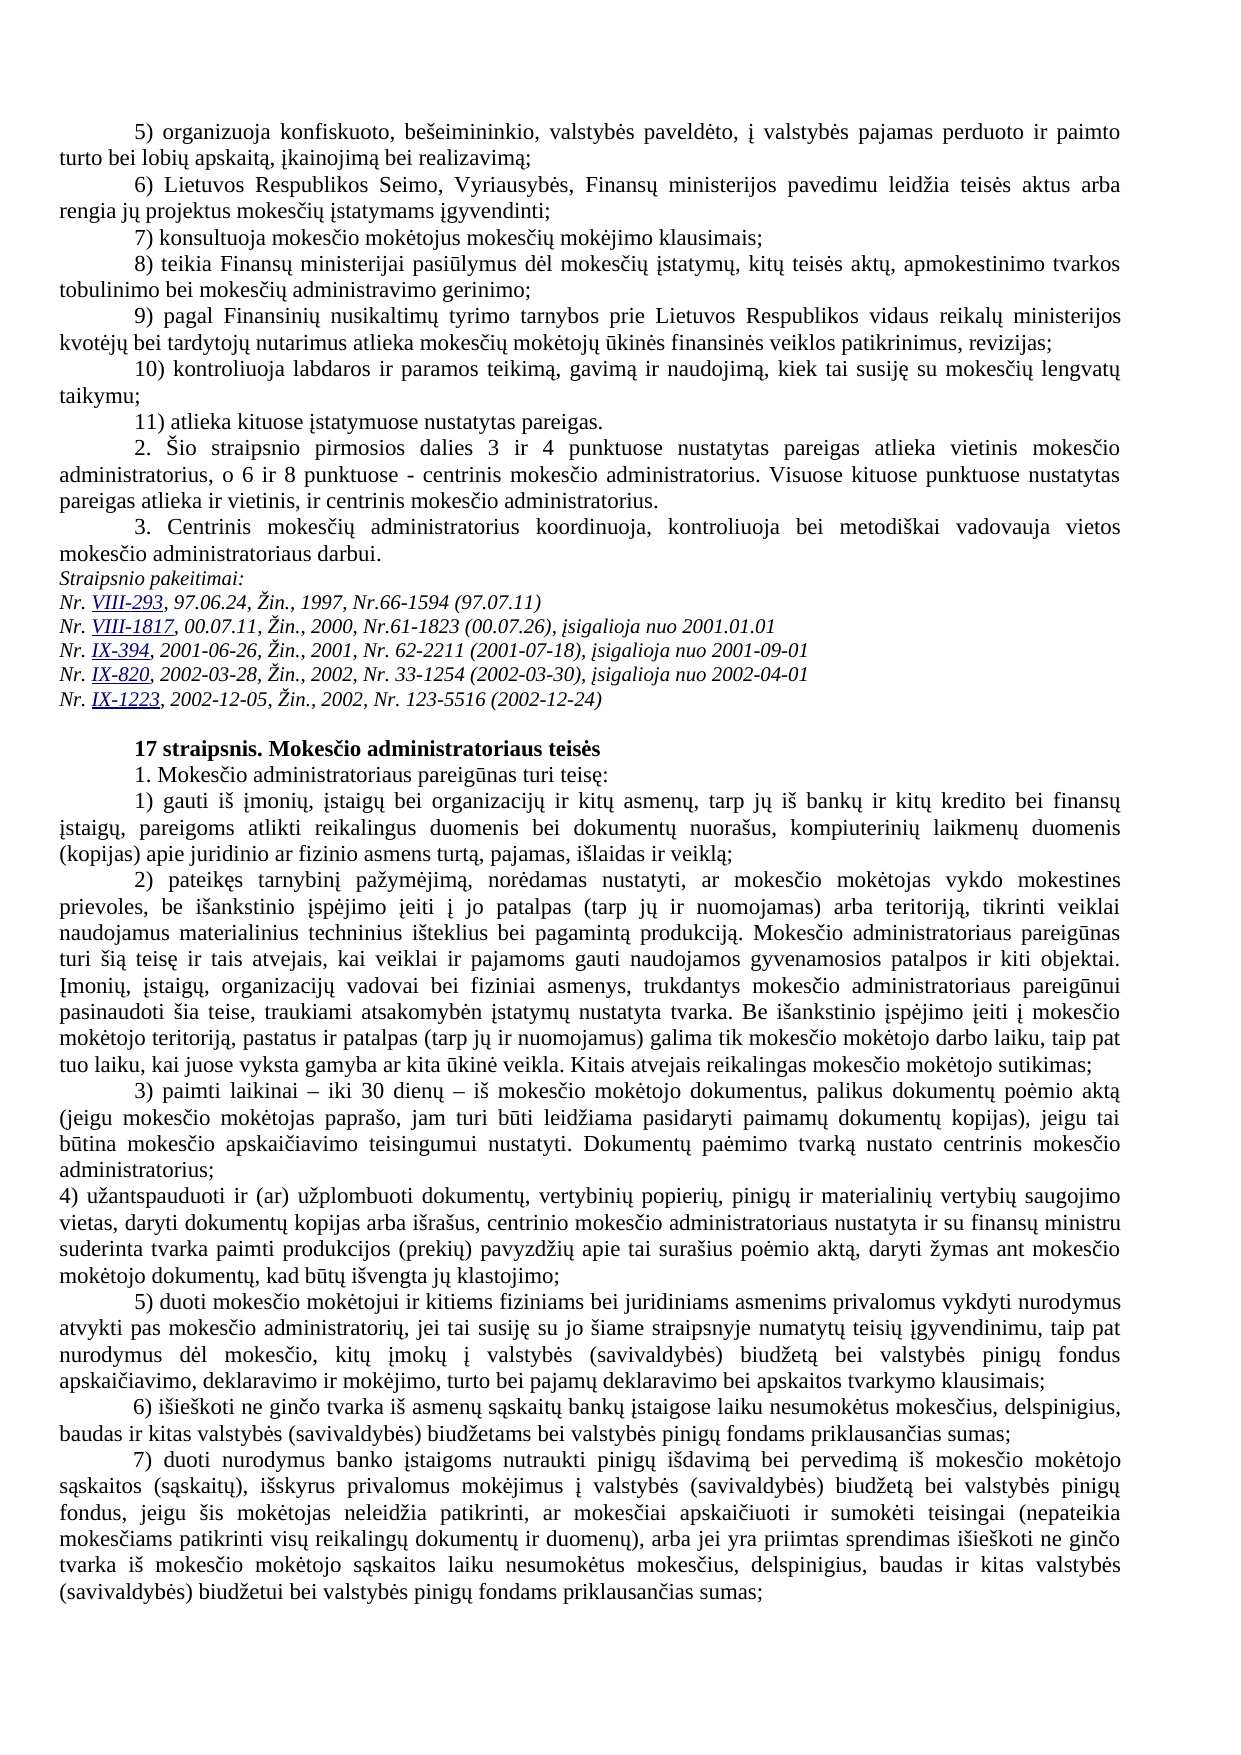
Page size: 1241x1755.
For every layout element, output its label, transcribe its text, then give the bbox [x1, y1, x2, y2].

text Nr. IX-394, 2001-06-26, Žin., 2001, Nr. 62-2211 (2001-07-18), įsigalioja nuo 2001-09-01 [59, 638, 1122, 662]
text 7) duoti nurodymus banko įstaigoms nutraukti pinigų išdavimą bei pervedimą iš mokesčio mokėtojo sąskaitos (sąskaitų), išskyrus privalomus mokėjimus į valstybės (savivaldybės) biudžetą bei valstybės pinigų fondus, jeigu šis mokėtojas neleidžia patikrinti, ar mokesčiai apskaičiuoti ir sumokėti teisingai (nepateikia mokesčiams patikrinti visų reikalingų dokumentų ir duomenų), arba jei yra priimtas sprendimas išieškoti ne ginčo tvarka iš mokesčio mokėtojo sąskaitos laiku nesumokėtus mokesčius, delspinigius, baudas ir kitas valstybės (savivaldybės) biudžetui bei valstybės pinigų fondams priklausančias sumas; [59, 1446, 1122, 1604]
text Nr. IX-820, 2002-03-28, Žin., 2002, Nr. 33-1254 (2002-03-30), įsigalioja nuo 2002-04-01 [59, 662, 1122, 686]
text 7) konsultuoja mokesčio mokėtojus mokesčių mokėjimo klausimais; [59, 223, 1122, 250]
text 8) teikia Finansų ministerijai pasiūlymus dėl mokesčių įstatymų, kitų teisės aktų, apmokestinimo tvarkos tobulinimo bei mokesčių administravimo gerinimo; [59, 250, 1122, 303]
text Nr. VIII-1817, 00.07.11, Žin., 2000, Nr.61-1823 (00.07.26), įsigalioja nuo 2001.01.01 [59, 614, 1122, 638]
text Straipsnio pakeitimai: [59, 566, 1122, 590]
text 9) pagal Finansinių nusikaltimų tyrimo tarnybos prie Lietuvos Respublikos vidaus reikalų ministerijos kvotėjų bei tardytojų nutarimus atlieka mokesčių mokėtojų ūkinės finansinės veiklos patikrinimus, revizijas; [59, 303, 1122, 355]
text 5) organizuoja konfiskuoto, bešeimininkio, valstybės paveldėto, į valstybės pajamas perduoto ir paimto turto bei lobių apskaitą, įkainojimą bei realizavimą; [59, 118, 1122, 171]
text Nr. IX-1223, 2002-12-05, Žin., 2002, Nr. 123-5516 (2002-12-24) [59, 686, 1122, 711]
text Nr. VIII-293, 97.06.24, Žin., 1997, Nr.66-1594 (97.07.11) [59, 590, 1122, 614]
text 4) užantspauduoti ir (ar) užplombuoti dokumentų, vertybinių popierių, pinigų ir materialinių vertybių saugojimo vietas, daryti dokumentų kopijas arba išrašus, centrinio mokesčio administratoriaus nustatyta ir su finansų ministru suderinta tvarka paimti produkcijos (prekių) pavyzdžių apie tai surašius poėmio aktą, daryti žymas ant mokesčio mokėtojo dokumentų, kad būtų išvengta jų klastojimo; [59, 1183, 1122, 1288]
text 1) gauti iš įmonių, įstaigų bei organizacijų ir kitų asmenų, tarp jų iš bankų ir kitų kredito bei finansų įstaigų, pareigoms atlikti reikalingus duomenis bei dokumentų nuorašus, kompiuterinių laikmenų duomenis (kopijas) apie juridinio ar fizinio asmens turtą, pajamas, išlaidas ir veiklą; [59, 787, 1122, 866]
text 11) atlieka kituose įstatymuose nustatytas pareigas. [59, 408, 1122, 434]
text 6) Lietuvos Respublikos Seimo, Vyriausybės, Finansų ministerijos pavedimu leidžia teisės aktus arba rengia jų projektus mokesčių įstatymams įgyvendinti; [59, 171, 1122, 223]
text 17 straipsnis. Mokesčio administratoriaus teisės [59, 734, 1122, 761]
text 6) išieškoti ne ginčo tvarka iš asmenų sąskaitų bankų įstaigose laiku nesumokėtus mokesčius, delspinigius, baudas ir kitas valstybės (savivaldybės) biudžetams bei valstybės pinigų fondams priklausančias sumas; [59, 1393, 1122, 1446]
text 2) pateikęs tarnybinį pažymėjimą, norėdamas nustatyti, ar mokesčio mokėtojas vykdo mokestines prievoles, be išankstinio įspėjimo įeiti į jo patalpas (tarp jų ir nuomojamas) arba teritoriją, tikrinti veiklai naudojamus materialinius techninius išteklius bei pagamintą produkciją. Mokesčio administratoriaus pareigūnas turi šią teisę ir tais atvejais, kai veiklai ir pajamoms gauti naudojamos gyvenamosios patalpos ir kiti objektai. Įmonių, įstaigų, organizacijų vadovai bei fiziniai asmenys, trukdantys mokesčio administratoriaus pareigūnui pasinaudoti šia teise, traukiami atsakomybėn įstatymų nustatyta tvarka. Be išankstinio įspėjimo įeiti į mokesčio mokėtojo teritoriją, pastatus ir patalpas (tarp jų ir nuomojamus) galima tik mokesčio mokėtojo darbo laiku, taip pat tuo laiku, kai juose vyksta gamyba ar kita ūkinė veikla. Kitais atvejais reikalingas mokesčio mokėtojo sutikimas; [59, 866, 1122, 1077]
text 1. Mokesčio administratoriaus pareigūnas turi teisę: [59, 761, 1122, 787]
text 5) duoti mokesčio mokėtojui ir kitiems fiziniams bei juridiniams asmenims privalomus vykdyti nurodymus atvykti pas mokesčio administratorių, jei tai susiję su jo šiame straipsnyje numatytų teisių įgyvendinimu, taip pat nurodymus dėl mokesčio, kitų įmokų į valstybės (savivaldybės) biudžetą bei valstybės pinigų fondus apskaičiavimo, deklaravimo ir mokėjimo, turto bei pajamų deklaravimo bei apskaitos tvarkymo klausimais; [59, 1288, 1122, 1393]
text 10) kontroliuoja labdaros ir paramos teikimą, gavimą ir naudojimą, kiek tai susiję su mokesčių lengvatų taikymu; [59, 355, 1122, 408]
text 3. Centrinis mokesčių administratorius koordinuoja, kontroliuoja bei metodiškai vadovauja vietos mokesčio administratoriaus darbui. [59, 513, 1122, 566]
text 2. Šio straipsnio pirmosios dalies 3 ir 4 punktuose nustatytas pareigas atlieka vietinis mokesčio administratorius, o 6 ir 8 punktuose - centrinis mokesčio administratorius. Visuose kituose punktuose nustatytas pareigas atlieka ir vietinis, ir centrinis mokesčio administratorius. [59, 434, 1122, 513]
text 3) paimti laikinai – iki 30 dienų – iš mokesčio mokėtojo dokumentus, palikus dokumentų poėmio aktą (jeigu mokesčio mokėtojas paprašo, jam turi būti leidžiama pasidaryti paimamų dokumentų kopijas), jeigu tai būtina mokesčio apskaičiavimo teisingumui nustatyti. Dokumentų paėmimo tvarką nustato centrinis mokesčio administratorius; [59, 1077, 1122, 1183]
